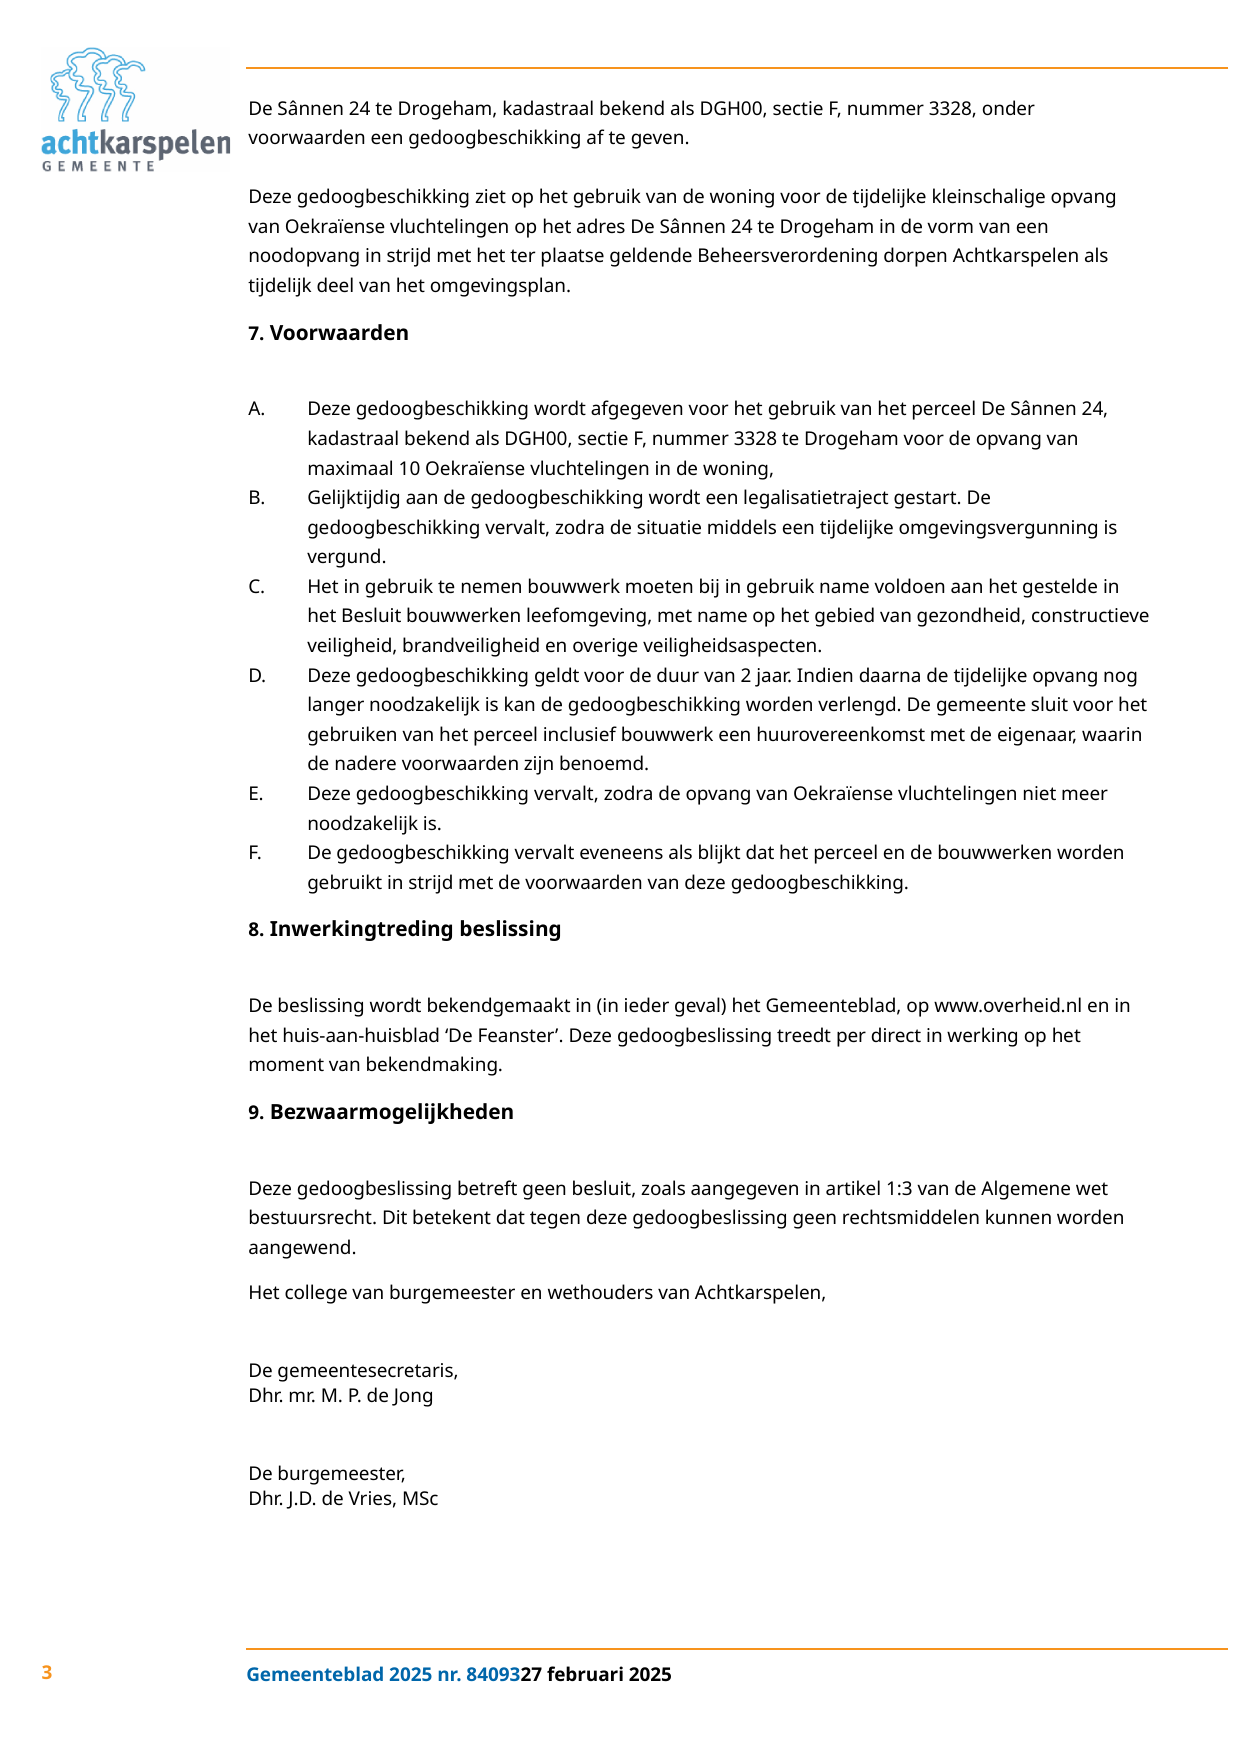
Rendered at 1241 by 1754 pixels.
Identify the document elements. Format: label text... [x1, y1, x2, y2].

text 8. Inwerkingtreding beslissing [248, 914, 1152, 943]
list Deze gedoogbeschikking wordt afgegeven voor het gebruik van het perceel De Sânnen 24, kadastraal bekend als DGH00, sectie F, nummer 3328 te Drogeham voor de opvang van maximaal 10 Oekraïense vluchtelingen in de woning, [248, 396, 1152, 481]
text 9. Bezwaarmogelijkheden [248, 1097, 1152, 1126]
picture [41, 47, 231, 172]
text De beslissing wordt bekendgemaakt in (in ieder geval) het Gemeenteblad, op www.overheid.nl en in het huis-aan-huisblad ‘De Feanster’. Deze gedoogbeslissing treedt per direct in werking op het moment van bekendmaking. [248, 992, 1152, 1077]
list Het in gebruik te nemen bouwwerk moeten bij in gebruik name voldoen aan het gestelde in het Besluit bouwwerken leefomgeving, met name op het gebied van gezondheid, constructieve veiligheid, brandveiligheid en overige veiligheidsaspecten. [248, 573, 1152, 658]
list Gelijktijdig aan de gedoogbeschikking wordt een legalisatietraject gestart. De gedoogbeschikking vervalt, zodra de situatie middels een tijdelijke omgevingsvergunning is vergund. [248, 484, 1152, 569]
text 7. Voorwaarden [248, 318, 1152, 346]
text Dhr. mr. M. P. de Jong [248, 1382, 1152, 1408]
list De gedoogbeschikking vervalt eveneens als blijkt dat het perceel en de bouwwerken worden gebruikt in strijd met de voorwaarden van deze gedoogbeschikking. [248, 839, 1152, 895]
list Deze gedoogbeschikking geldt voor de duur van 2 jaar. Indien daarna de tijdelijke opvang nog langer noodzakelijk is kan de gedoogbeschikking worden verlengd. De gemeente sluit voor het gebruiken van het perceel inclusief bouwwerk een huurovereenkomst met de eigenaar, waarin de nadere voorwaarden zijn benoemd. [248, 662, 1152, 776]
text Deze gedoogbeslissing betreft geen besluit, zoals aangegeven in artikel 1:3 van de Algemene wet bestuursrecht. Dit betekent dat tegen deze gedoogbeslissing geen rechtsmiddelen kunnen worden aangewend. [248, 1175, 1152, 1260]
text Dhr. J.D. de Vries, MSc [248, 1485, 1152, 1511]
text De Sânnen 24 te Drogeham, kadastraal bekend als DGH00, sectie F, nummer 3328, onder voorwaarden een gedoogbeschikking af te geven. [248, 95, 1152, 150]
text Het college van burgemeester en wethouders van Achtkarspelen, [248, 1279, 1152, 1305]
text De gemeentesecretaris, [248, 1357, 1152, 1382]
text Deze gedoogbeschikking ziet op het gebruik van de woning voor de tijdelijke kleinschalige opvang van Oekraïense vluchtelingen op het adres De Sânnen 24 te Drogeham in de vorm van een noodopvang in strijd met het ter plaatse geldende Beheersverordening dorpen Achtkarspelen als tijdelijk deel van het omgevingsplan. [248, 183, 1152, 298]
list Deze gedoogbeschikking vervalt, zodra de opvang van Oekraïense vluchtelingen niet meer noodzakelijk is. [248, 780, 1152, 836]
text De burgemeester, [248, 1460, 1152, 1485]
